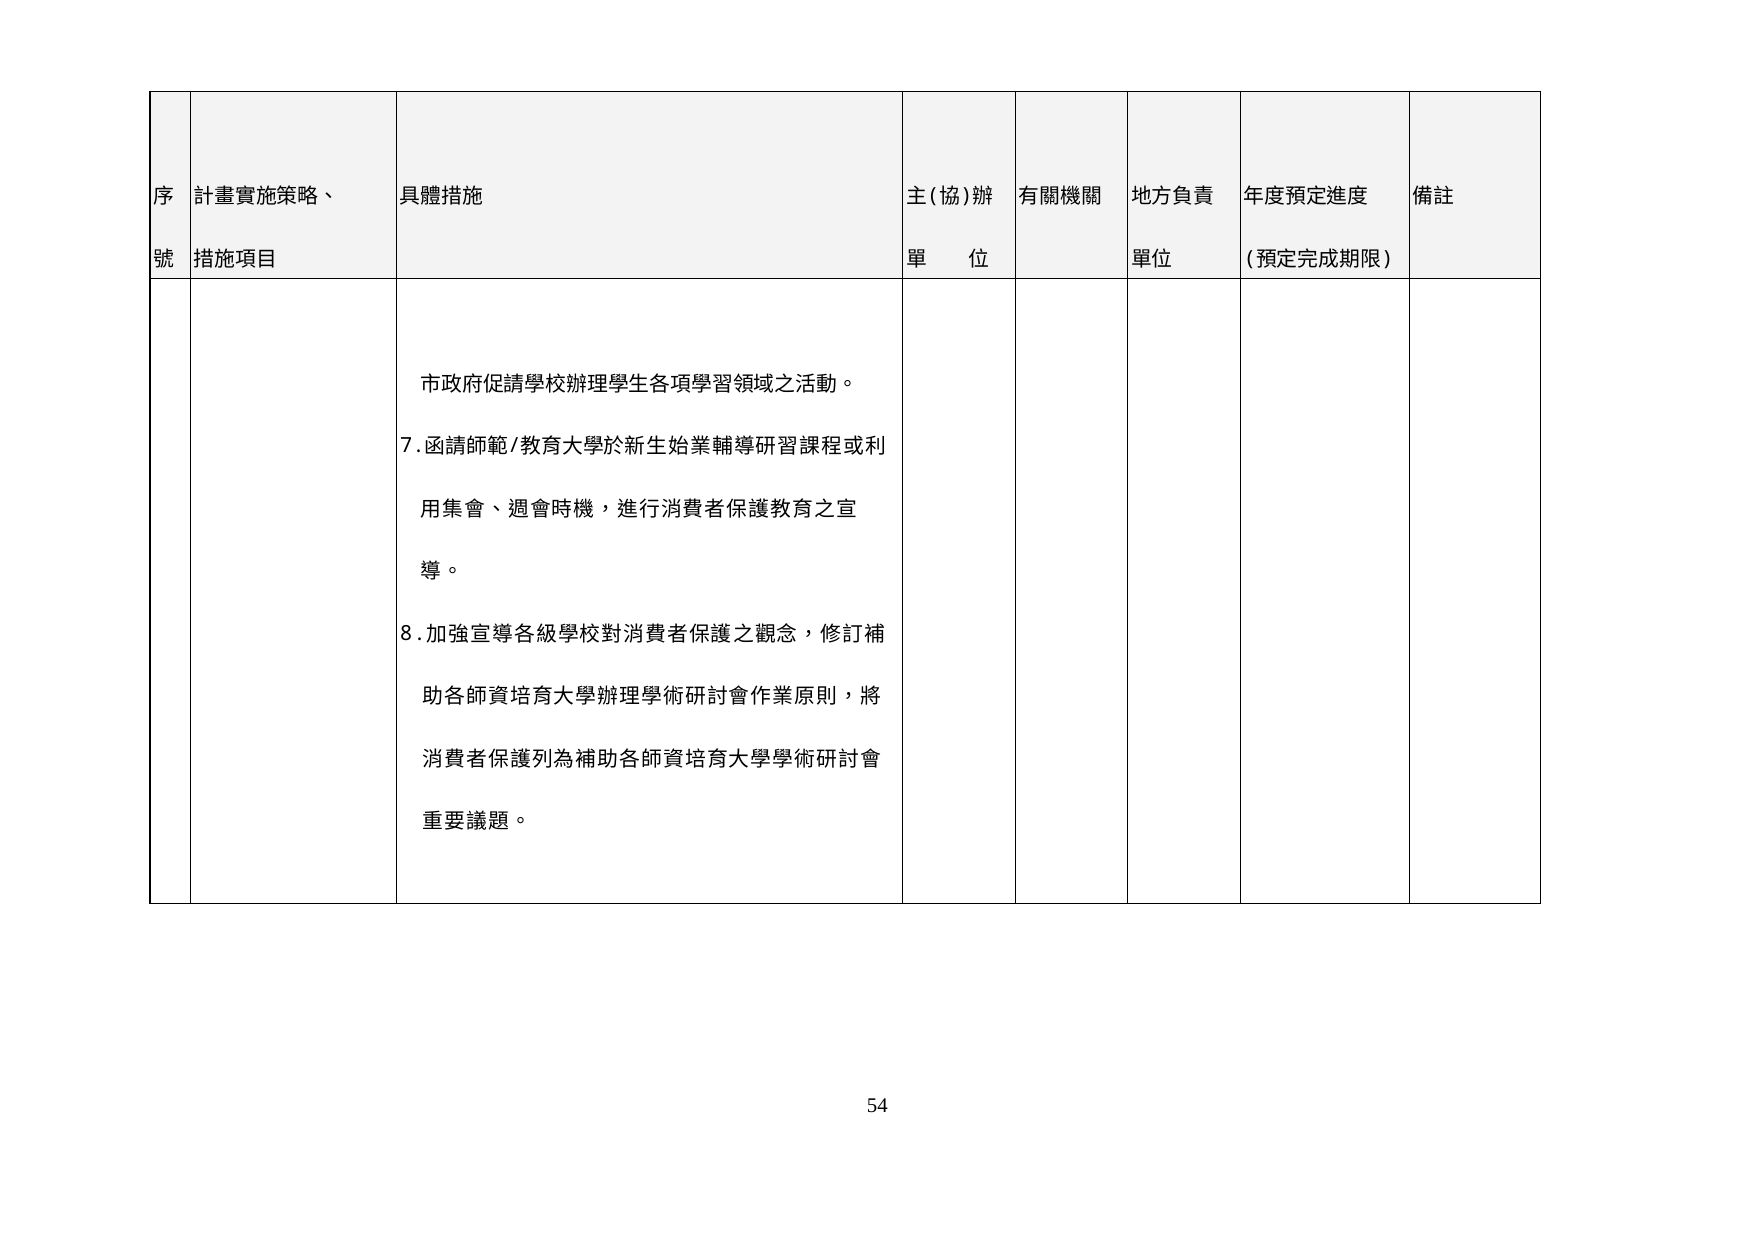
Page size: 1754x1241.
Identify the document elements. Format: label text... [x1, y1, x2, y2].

table_header 具體措施 [397, 92, 902, 278]
table_header 計畫實施策略、 措施項目 [191, 92, 396, 278]
table_cell [151, 279, 190, 903]
table_cell [1410, 279, 1540, 903]
table_header 備註 [1410, 92, 1540, 278]
table_cell [1128, 279, 1240, 903]
table_cell [903, 279, 1015, 903]
table_header 年度預定進度 (預定完成期限) [1241, 92, 1409, 278]
table_cell [191, 279, 396, 903]
table_cell [1016, 279, 1127, 903]
table_cell [1241, 279, 1409, 903]
table_cell 市政府促請學校辦理學生各項學習領域之活動。 7.函請師範/教育大學於新生始業輔導研習課程或利用集會、週會時機，進行消費者保護教育之宣導。 8.加強宣導各級學校對消費者保護之觀念，修訂補助各師資培育大學辦理學術研討會作業原則，將消費者保護列為補助各師資培育大學學術研討會重要議題。 [397, 279, 902, 903]
table_header 序 號 [151, 92, 190, 278]
table_header 主(協)辦 單 位 [903, 92, 1015, 278]
table_header 地方負責 單位 [1128, 92, 1240, 278]
table_header 有關機關 [1016, 92, 1127, 278]
